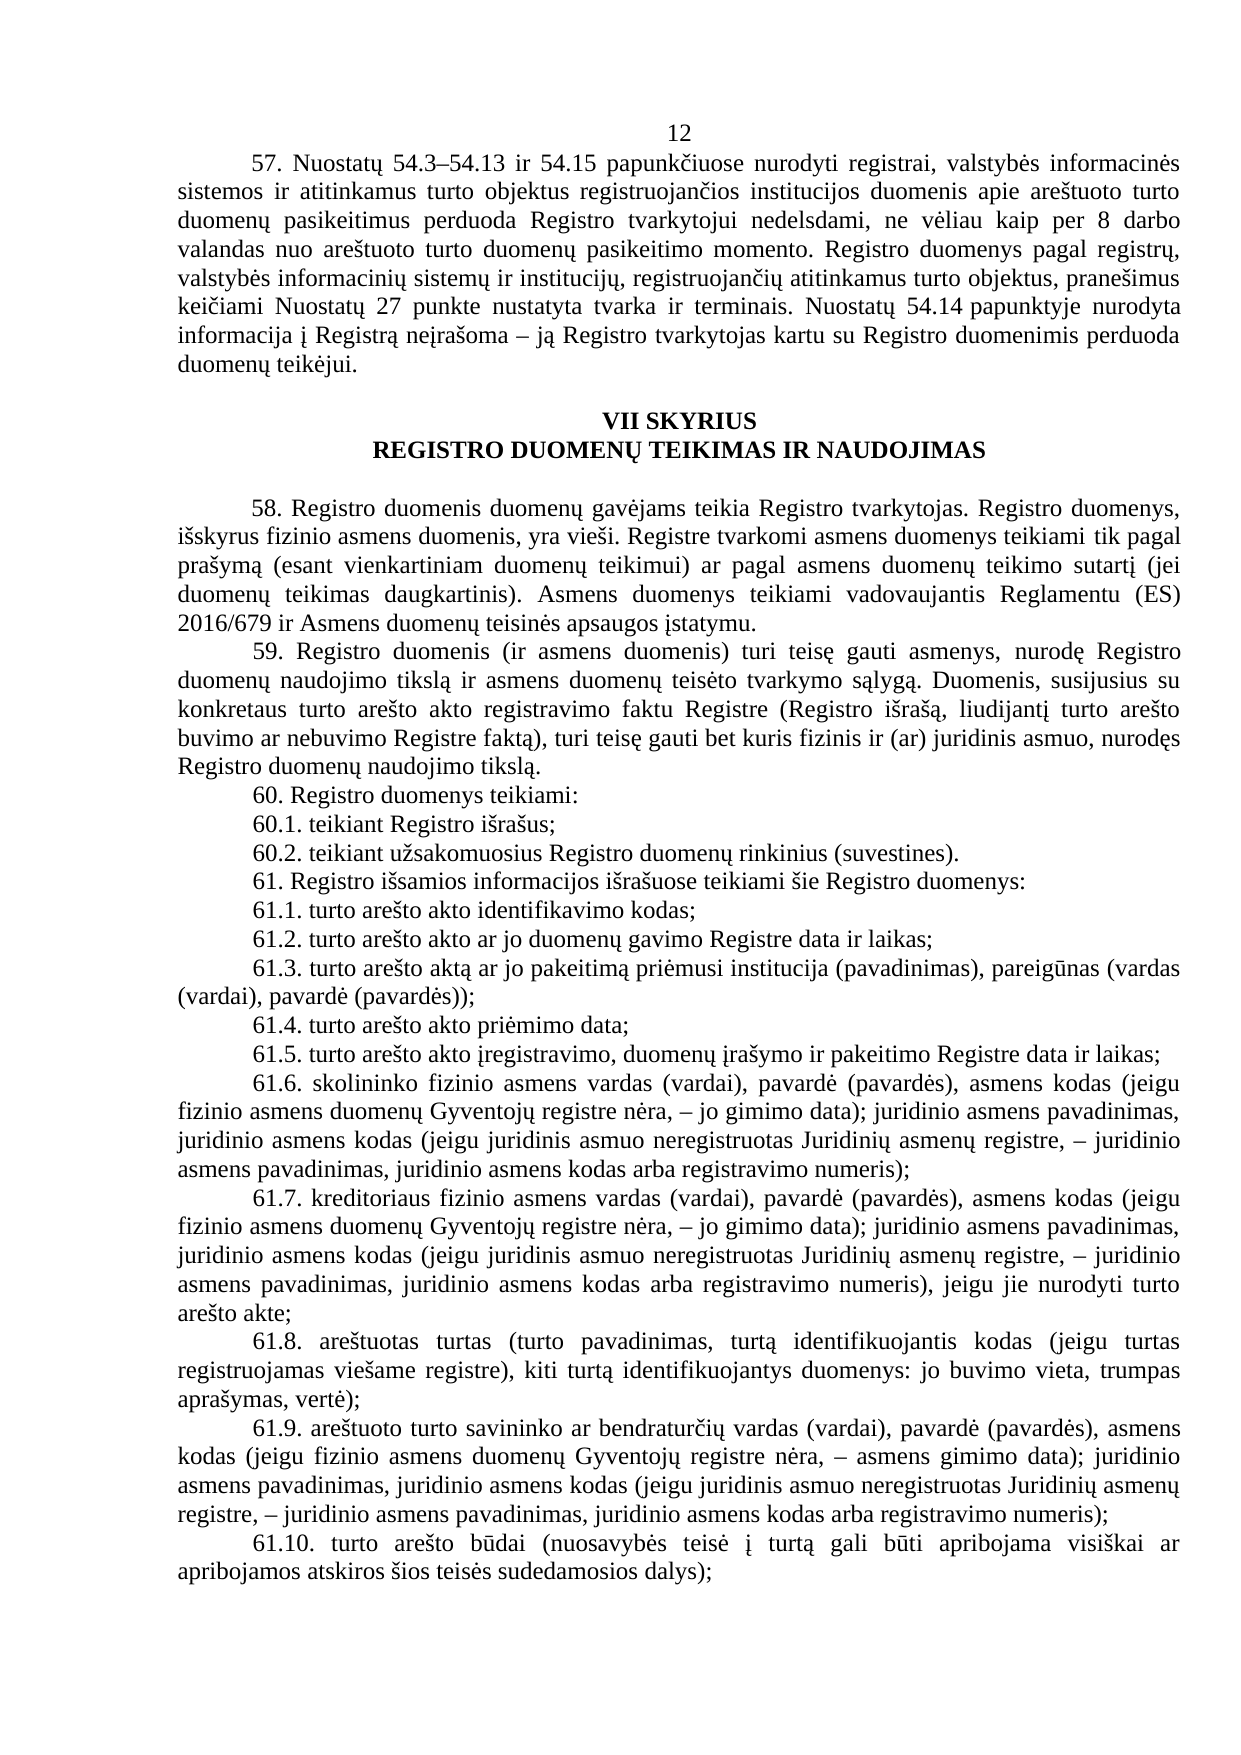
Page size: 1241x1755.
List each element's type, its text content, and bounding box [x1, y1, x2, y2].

text VII SKYRIUS [177, 406, 1181, 435]
text 61.5. turto arešto akto įregistravimo, duomenų įrašymo ir pakeitimo Registre data ir laikas; [177, 1039, 1181, 1068]
text REGISTRO DUOMENŲ TEIKIMAS IR NAUDOJIMAS [177, 435, 1181, 464]
text 61.9. areštuoto turto savininko ar bendraturčių vardas (vardai), pavardė (pavardės), asmens kodas (jeigu fizinio asmens duomenų Gyventojų registre nėra, – asmens gimimo data); juridinio asmens pavadinimas, juridinio asmens kodas (jeigu juridinis asmuo neregistruotas Juridinių asmenų registre, – juridinio asmens pavadinimas, juridinio asmens kodas arba registravimo numeris); [177, 1413, 1181, 1528]
text 61. Registro išsamios informacijos išrašuose teikiami šie Registro duomenys: [177, 866, 1181, 895]
text 61.7. kreditoriaus fizinio asmens vardas (vardai), pavardė (pavardės), asmens kodas (jeigu fizinio asmens duomenų Gyventojų registre nėra, – jo gimimo data); juridinio asmens pavadinimas, juridinio asmens kodas (jeigu juridinis asmuo neregistruotas Juridinių asmenų registre, – juridinio asmens pavadinimas, juridinio asmens kodas arba registravimo numeris), jeigu jie nurodyti turto arešto akte; [177, 1183, 1181, 1326]
text 61.8. areštuotas turtas (turto pavadinimas, turtą identifikuojantis kodas (jeigu turtas registruojamas viešame registre), kiti turtą identifikuojantys duomenys: jo buvimo vieta, trumpas aprašymas, vertė); [177, 1326, 1181, 1413]
text 61.1. turto arešto akto identifikavimo kodas; [177, 895, 1181, 924]
text 60.1. teikiant Registro išrašus; [177, 809, 1181, 838]
text 58. Registro duomenis duomenų gavėjams teikia Registro tvarkytojas. Registro duomenys, išskyrus fizinio asmens duomenis, yra vieši. Registre tvarkomi asmens duomenys teikiami tik pagal prašymą (esant vienkartiniam duomenų teikimui) ar pagal asmens duomenų teikimo sutartį (jei duomenų teikimas daugkartinis). Asmens duomenys teikiami vadovaujantis Reglamentu (ES) 2016/679 ir Asmens duomenų teisinės apsaugos įstatymu. [177, 493, 1181, 636]
text 61.2. turto arešto akto ar jo duomenų gavimo Registre data ir laikas; [177, 924, 1181, 953]
text 61.6. skolininko fizinio asmens vardas (vardai), pavardė (pavardės), asmens kodas (jeigu fizinio asmens duomenų Gyventojų registre nėra, – jo gimimo data); juridinio asmens pavadinimas, juridinio asmens kodas (jeigu juridinis asmuo neregistruotas Juridinių asmenų registre, – juridinio asmens pavadinimas, juridinio asmens kodas arba registravimo numeris); [177, 1068, 1181, 1183]
text 60. Registro duomenys teikiami: [177, 780, 1181, 809]
text 59. Registro duomenis (ir asmens duomenis) turi teisę gauti asmenys, nurodę Registro duomenų naudojimo tikslą ir asmens duomenų teisėto tvarkymo sąlygą. Duomenis, susijusius su konkretaus turto arešto akto registravimo faktu Registre (Registro išrašą, liudijantį turto arešto buvimo ar nebuvimo Registre faktą), turi teisę gauti bet kuris fizinis ir (ar) juridinis asmuo, nurodęs Registro duomenų naudojimo tikslą. [177, 636, 1181, 780]
text 60.2. teikiant užsakomuosius Registro duomenų rinkinius (suvestines). [177, 838, 1181, 866]
text 61.4. turto arešto akto priėmimo data; [177, 1010, 1181, 1039]
text 61.10. turto arešto būdai (nuosavybės teisė į turtą gali būti apribojama visiškai ar apribojamos atskiros šios teisės sudedamosios dalys); [177, 1528, 1181, 1585]
text 57. Nuostatų 54.3–54.13 ir 54.15 papunkčiuose nurodyti registrai, valstybės informacinės sistemos ir atitinkamus turto objektus registruojančios institucijos duomenis apie areštuoto turto duomenų pasikeitimus perduoda Registro tvarkytojui nedelsdami, ne vėliau kaip per 8 darbo valandas nuo areštuoto turto duomenų pasikeitimo momento. Registro duomenys pagal registrų, valstybės informacinių sistemų ir institucijų, registruojančių atitinkamus turto objektus, pranešimus keičiami Nuostatų 27 punkte nustatyta tvarka ir terminais. Nuostatų 54.14 papunktyje nurodyta informacija į Registrą neįrašoma – ją Registro tvarkytojas kartu su Registro duomenimis perduoda duomenų teikėjui. [177, 148, 1181, 378]
text 61.3. turto arešto aktą ar jo pakeitimą priėmusi institucija (pavadinimas), pareigūnas (vardas (vardai), pavardė (pavardės)); [177, 953, 1181, 1010]
